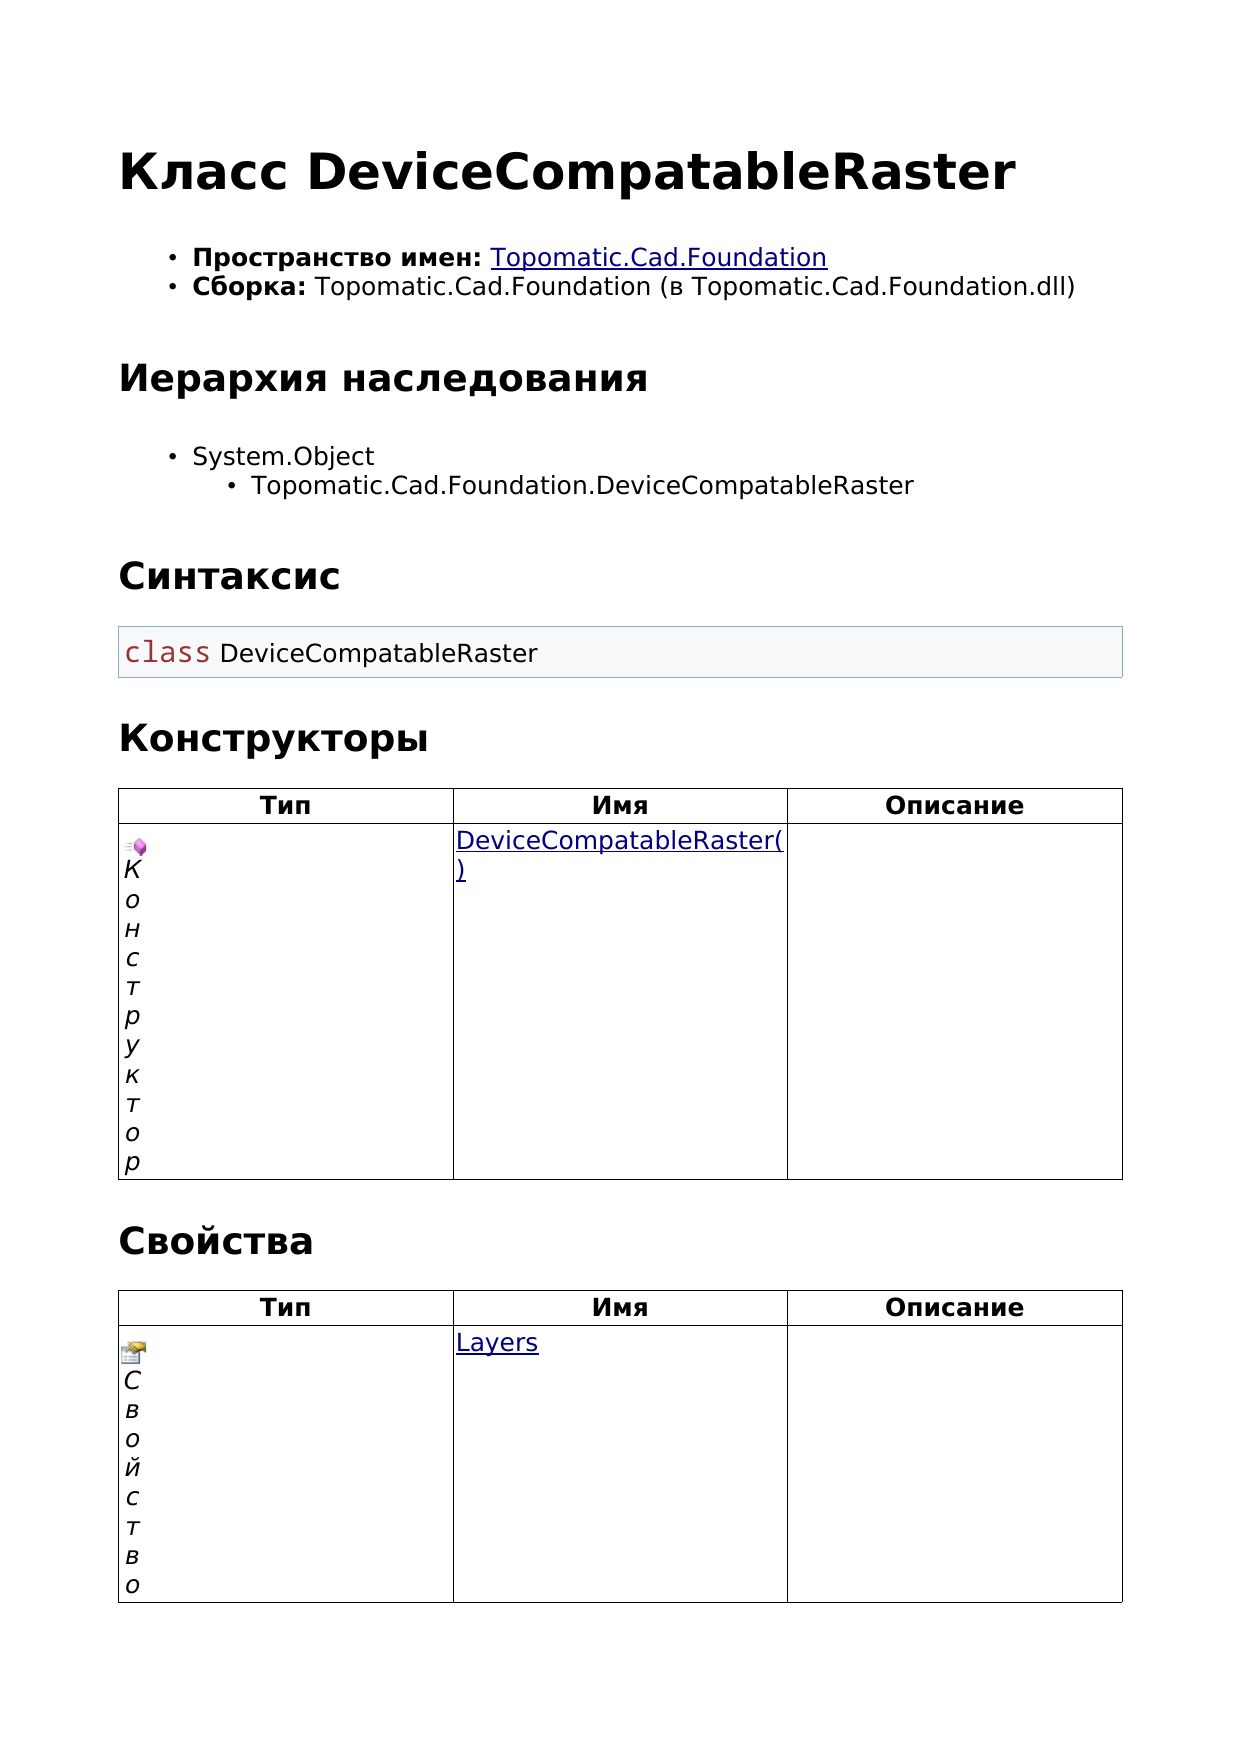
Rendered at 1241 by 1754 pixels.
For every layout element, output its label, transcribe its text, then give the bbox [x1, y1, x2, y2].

subtitle Свойства [118, 1219, 1122, 1263]
list Topomatic.Cad.Foundation.DeviceCompatableRaster [236, 471, 1122, 500]
subtitle Конструкторы [118, 717, 1122, 761]
picture [121, 838, 147, 856]
table_cell [788, 824, 1122, 1179]
picture [121, 1340, 147, 1366]
table_cell DeviceCompatableRaster() [454, 824, 787, 1179]
table_cell [788, 1326, 1122, 1602]
table_cell Layers [454, 1326, 787, 1602]
list Сборка: Topomatic.Cad.Foundation (в Topomatic.Cad.Foundation.dll) [177, 272, 1122, 302]
table_header Имя [454, 1291, 787, 1325]
subtitle Класс DeviceCompatableRaster [118, 143, 1122, 201]
list Пространство имен: Topomatic.Cad.Foundation [177, 243, 1122, 272]
list System.Object [177, 442, 1122, 471]
table_header Тип [119, 1291, 453, 1325]
table_cell [119, 1326, 453, 1602]
subtitle Иерархия наследования [118, 356, 1122, 400]
table_header class DeviceCompatableRaster [119, 627, 1122, 677]
table_header Имя [454, 789, 787, 823]
table_cell [119, 824, 453, 1179]
subtitle Синтаксис [118, 554, 1122, 598]
table_header Тип [119, 789, 453, 823]
table_header Описание [788, 789, 1122, 823]
table_header Описание [788, 1291, 1122, 1325]
